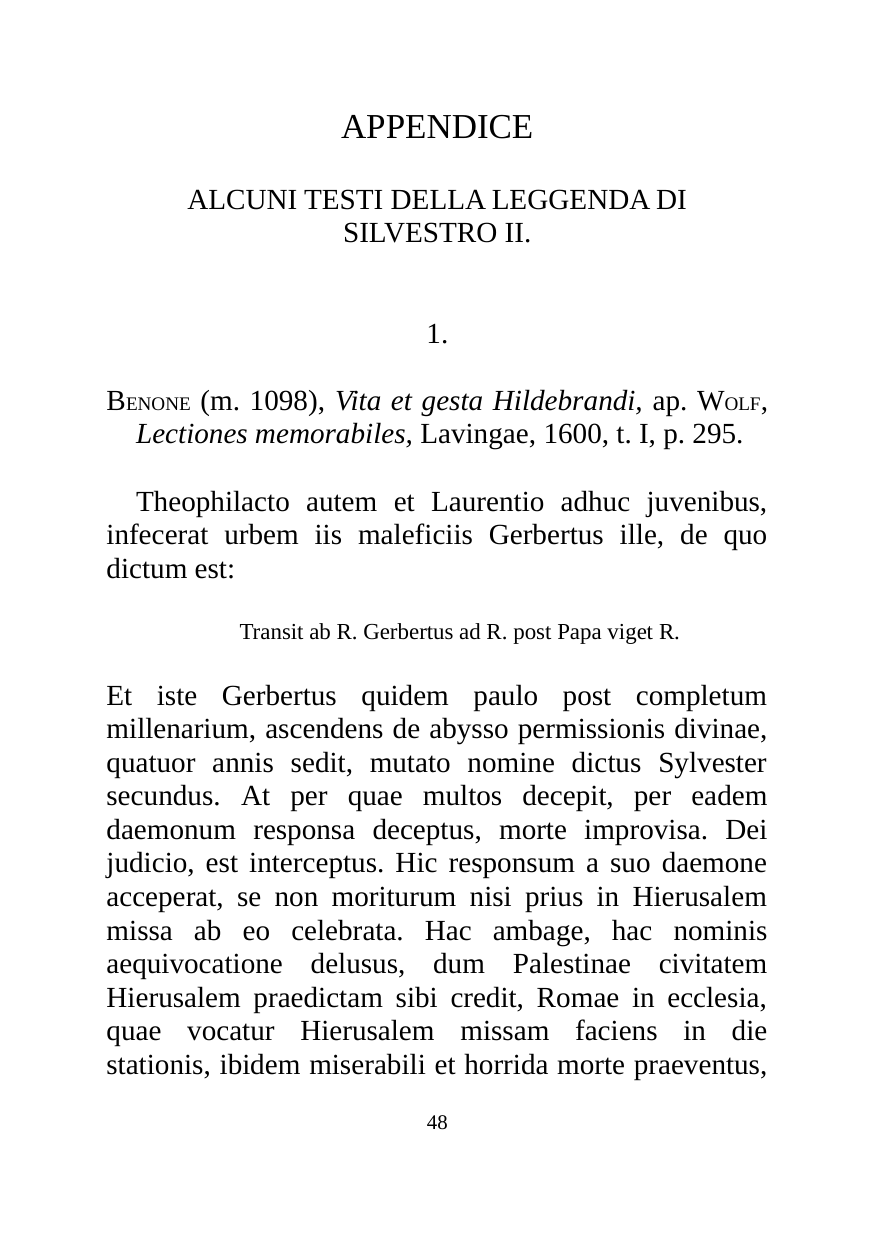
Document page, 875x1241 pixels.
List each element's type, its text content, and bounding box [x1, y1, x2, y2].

text Benone (m. 1098), Vita et gesta Hildebrandi, ap. Wolf, Lectiones memorabiles, Lavingae, 1600, t. I, p. 295. [106, 383, 768, 450]
text Transit ab R. Gerbertus ad R. post Papa viget R. [210, 618, 768, 644]
text 1. [106, 316, 768, 349]
subtitle APPENDICE [106, 106, 768, 146]
text ALCUNI TESTI DELLA LEGGENDA DI SILVESTRO II. [106, 182, 768, 249]
text Theophilacto autem et Laurentio adhuc juvenibus, infecerat urbem iis maleficiis Gerbertus ille, de quo dictum est: [106, 484, 768, 584]
text Et iste Gerbertus quidem paulo post completum millenarium, ascendens de abysso permissionis divinae, quatuor annis sedit, mutato nomine dictus Sylvester secundus. At per quae multos decepit, per eadem daemonum responsa deceptus, morte improvisa. Dei judicio, est interceptus. Hic responsum a suo daemone acceperat, se non moriturum nisi prius in Hierusalem missa ab eo celebrata. Hac ambage, hac nominis aequivocatione delusus, dum Palestinae civitatem Hierusalem praedictam sibi credit, Romae in ecclesia, quae vocatur Hierusalem missam faciens in die stationis, ibidem miserabili et horrida morte praeventus, [106, 678, 768, 1080]
